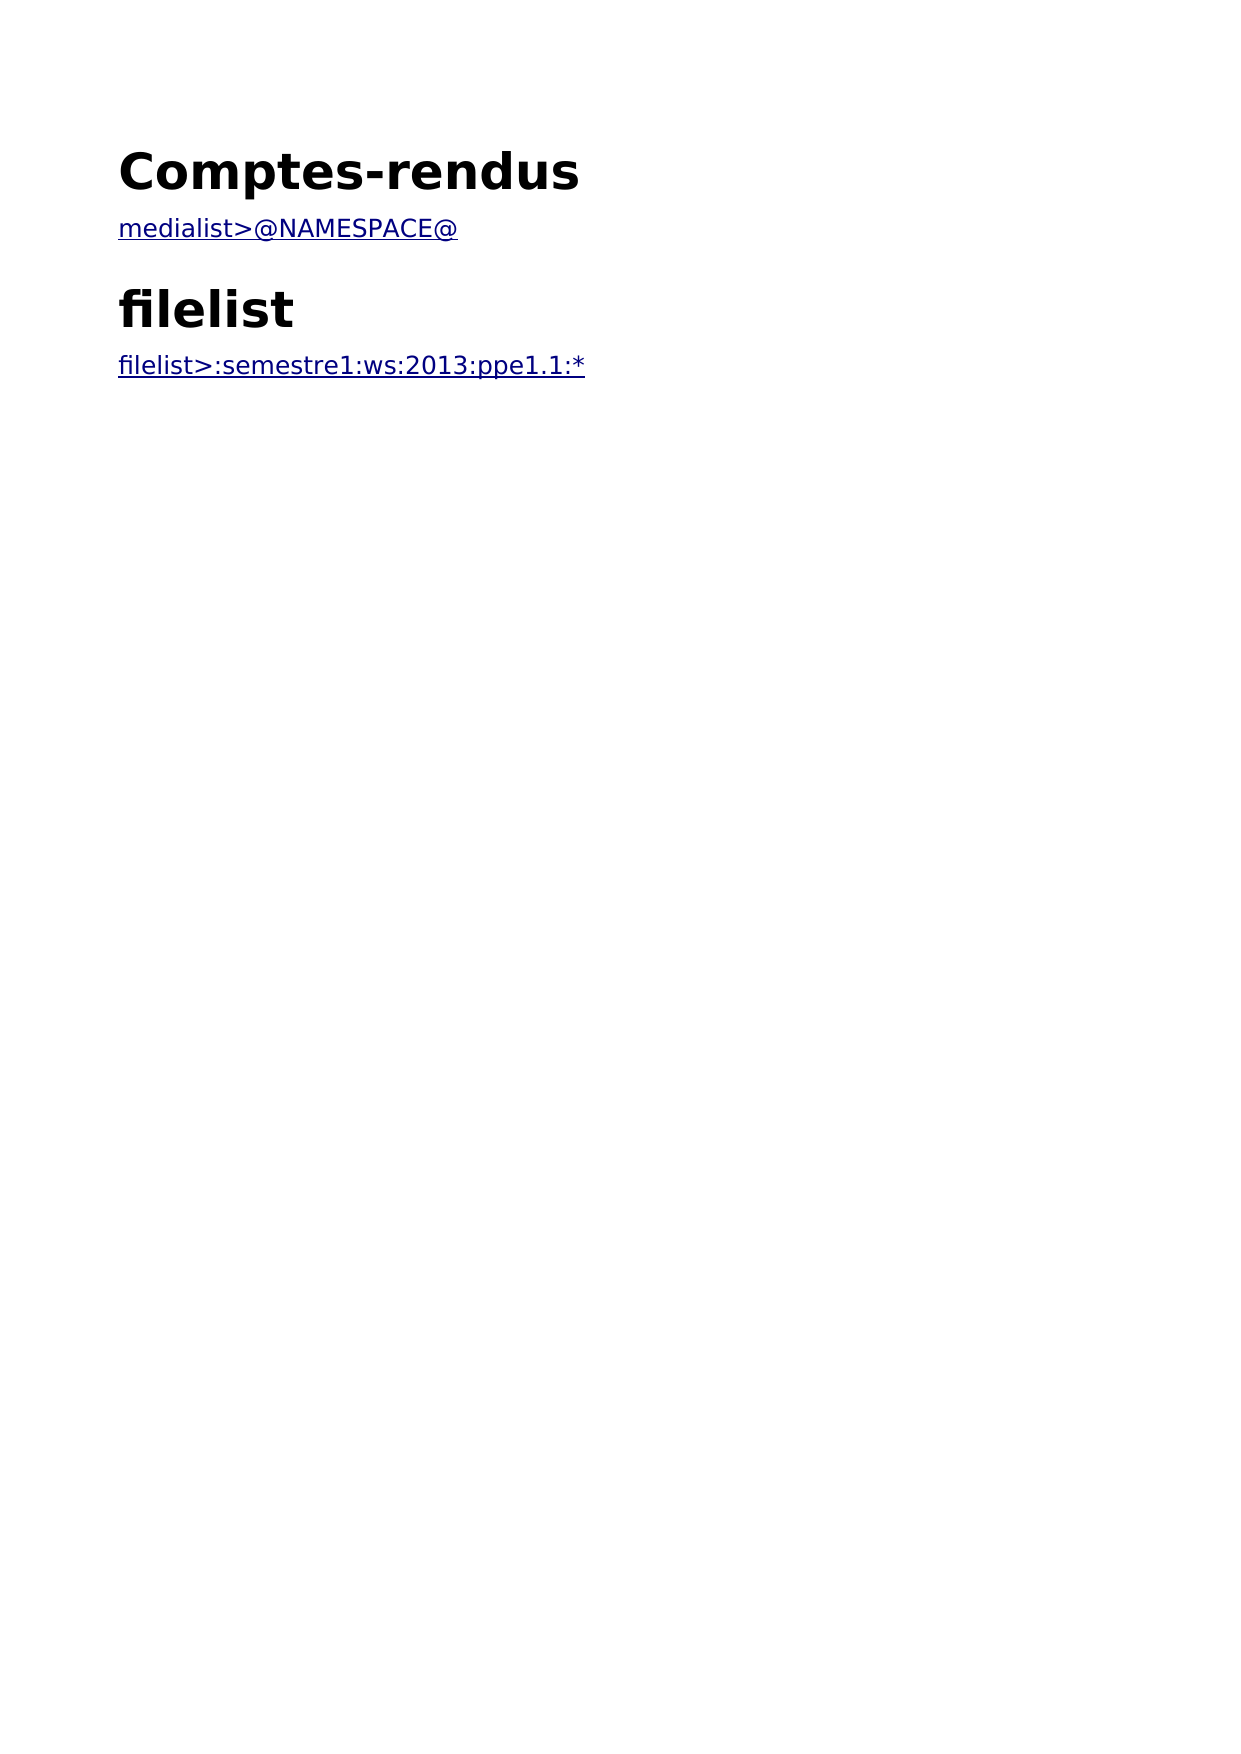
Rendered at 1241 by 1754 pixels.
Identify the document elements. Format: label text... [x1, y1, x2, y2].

subtitle filelist [118, 281, 1122, 339]
text medialist>@NAMESPACE@ [118, 214, 1122, 243]
subtitle Comptes-rendus [118, 143, 1122, 201]
text filelist>:semestre1:ws:2013:ppe1.1:* [118, 351, 1122, 380]
